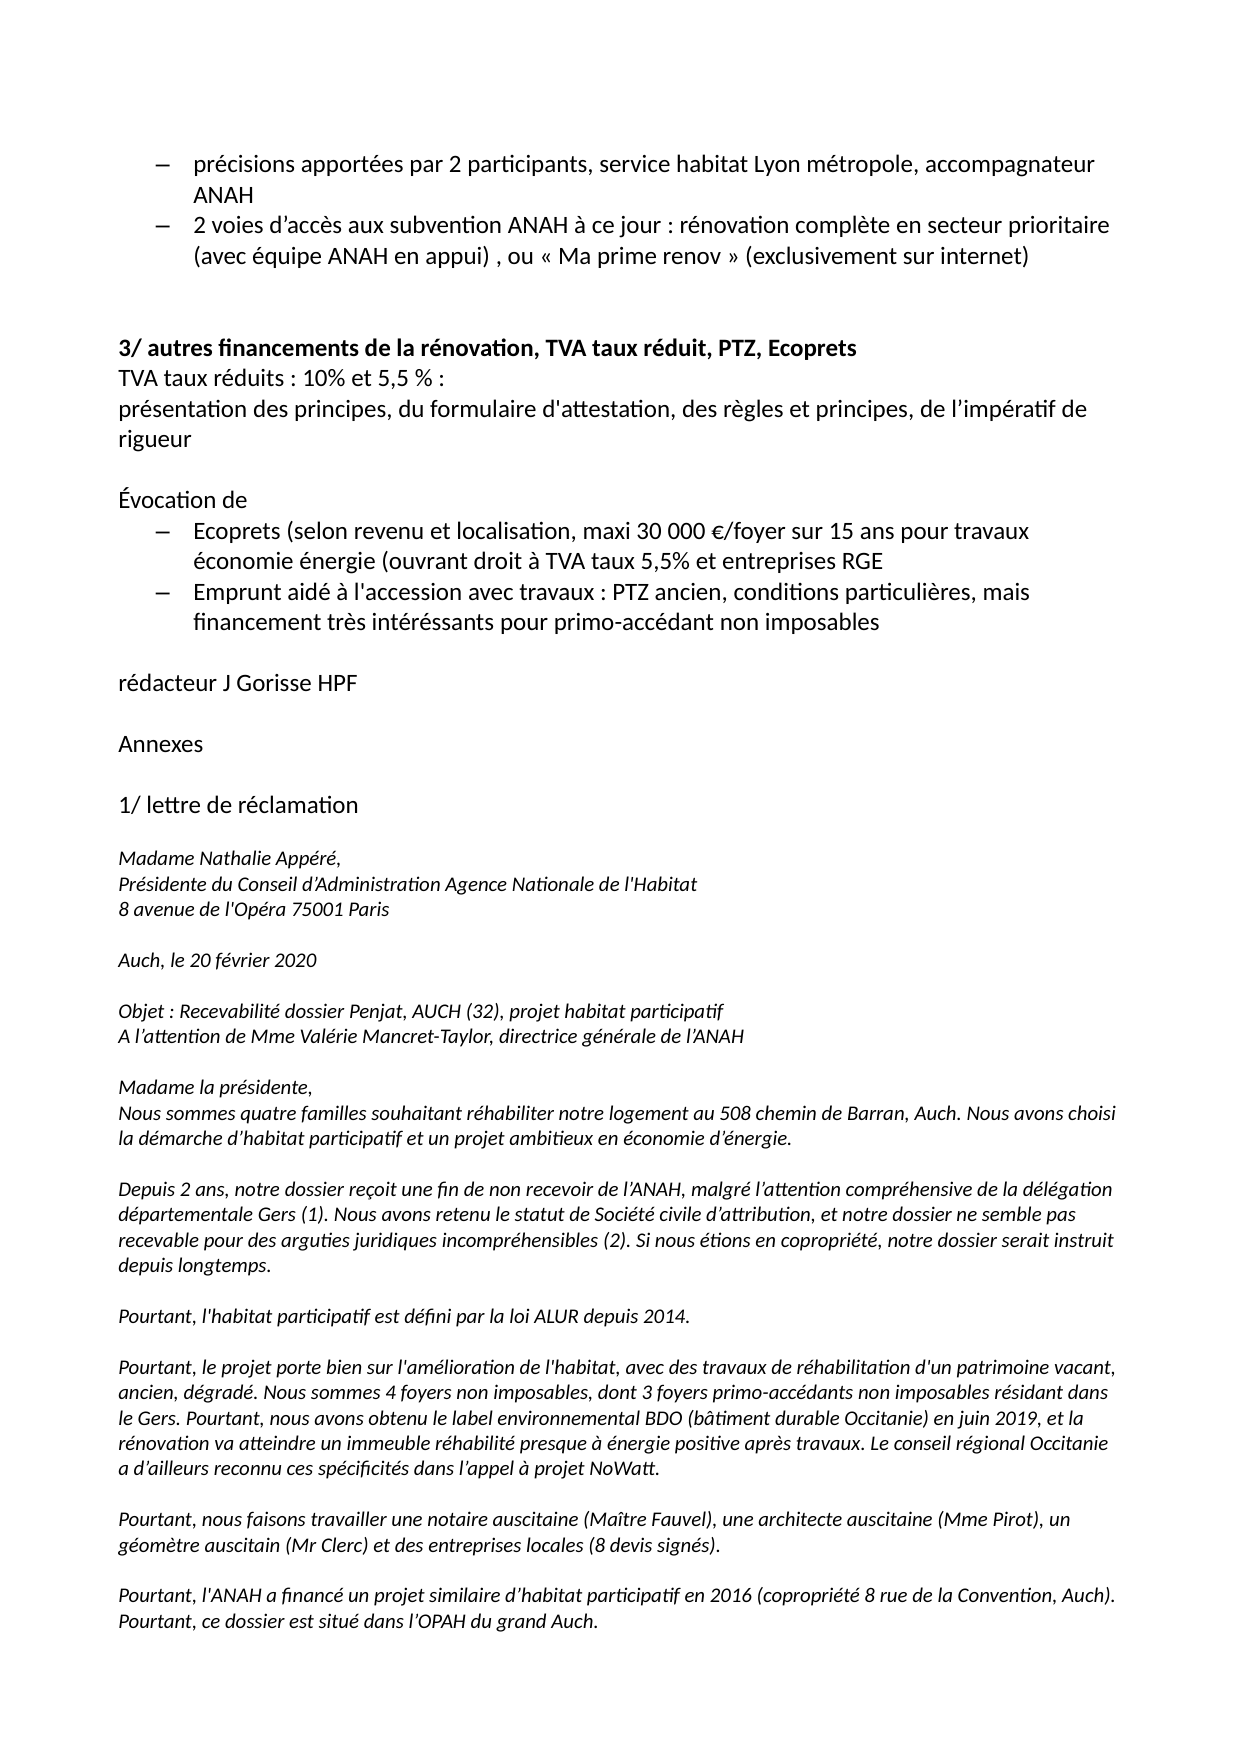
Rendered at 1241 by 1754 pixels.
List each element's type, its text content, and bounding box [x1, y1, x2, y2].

text 1/ lettre de réclamation [118, 789, 1122, 820]
list précisions apportées par 2 participants, service habitat Lyon métropole, accompagnateur ANAH [156, 149, 1122, 210]
text TVA taux réduits : 10% et 5,5 % : [118, 362, 1122, 393]
text 3/ autres financements de la rénovation, TVA taux réduit, PTZ, Ecoprets [118, 332, 1122, 362]
text Évocation de [118, 484, 1122, 515]
text Madame Nathalie Appéré, [118, 846, 1122, 871]
text Pourtant, le projet porte bien sur l'amélioration de l'habitat, avec des travaux de réhabilitation d'un patrimoine vacant, ancien, dégradé. Nous sommes 4 foyers non imposables, dont 3 foyers primo-accédants non imposables résidant dans le Gers. Pourtant, nous avons obtenu le label environnemental BDO (bâtiment durable Occitanie) en juin 2019, et la rénovation va atteindre un immeuble réhabilité presque à énergie positive après travaux. Le conseil régional Occitanie a d’ailleurs reconnu ces spécificités dans l’appel à projet NoWatt. [118, 1354, 1122, 1481]
text rédacteur J Gorisse HPF [118, 667, 1122, 698]
text Depuis 2 ans, notre dossier reçoit une fin de non recevoir de l’ANAH, malgré l’attention compréhensive de la délégation départementale Gers (1). Nous avons retenu le statut de Société civile d’attribution, et notre dossier ne semble pas recevable pour des arguties juridiques incompréhensibles (2). Si nous étions en copropriété, notre dossier serait instruit depuis longtemps. [118, 1176, 1122, 1278]
text présentation des principes, du formulaire d'attestation, des règles et principes, de l’impératif de rigueur [118, 393, 1122, 454]
text A l’attention de Mme Valérie Mancret-Taylor, directrice générale de l’ANAH [118, 1023, 1122, 1049]
text Présidente du Conseil d’Administration Agence Nationale de l'Habitat [118, 871, 1122, 896]
text Madame la présidente, [118, 1074, 1122, 1100]
text Annexes [118, 728, 1122, 759]
list Emprunt aidé à l'accession avec travaux : PTZ ancien, conditions particulières, mais financement très intéréssants pour primo-accédant non imposables [156, 576, 1122, 637]
text Pourtant, l'ANAH a financé un projet similaire d’habitat participatif en 2016 (copropriété 8 rue de la Convention, Auch). Pourtant, ce dossier est situé dans l’OPAH du grand Auch. [118, 1583, 1122, 1633]
text Pourtant, l'habitat participatif est défini par la loi ALUR depuis 2014. [118, 1303, 1122, 1328]
list Ecoprets (selon revenu et localisation, maxi 30 000 €/foyer sur 15 ans pour travaux économie énergie (ouvrant droit à TVA taux 5,5% et entreprises RGE [156, 515, 1122, 576]
list 2 voies d’accès aux subvention ANAH à ce jour : rénovation complète en secteur prioritaire (avec équipe ANAH en appui) , ou « Ma prime renov » (exclusivement sur internet) [156, 210, 1122, 271]
text Auch, le 20 février 2020 [118, 947, 1122, 973]
text Pourtant, nous faisons travailler une notaire auscitaine (Maître Fauvel), une architecte auscitaine (Mme Pirot), un géomètre auscitain (Mr Clerc) et des entreprises locales (8 devis signés). [118, 1506, 1122, 1557]
text 8 avenue de l'Opéra 75001 Paris [118, 896, 1122, 922]
text Objet : Recevabilité dossier Penjat, AUCH (32), projet habitat participatif [118, 998, 1122, 1023]
text Nous sommes quatre familles souhaitant réhabiliter notre logement au 508 chemin de Barran, Auch. Nous avons choisi la démarche d’habitat participatif et un projet ambitieux en économie d’énergie. [118, 1100, 1122, 1151]
